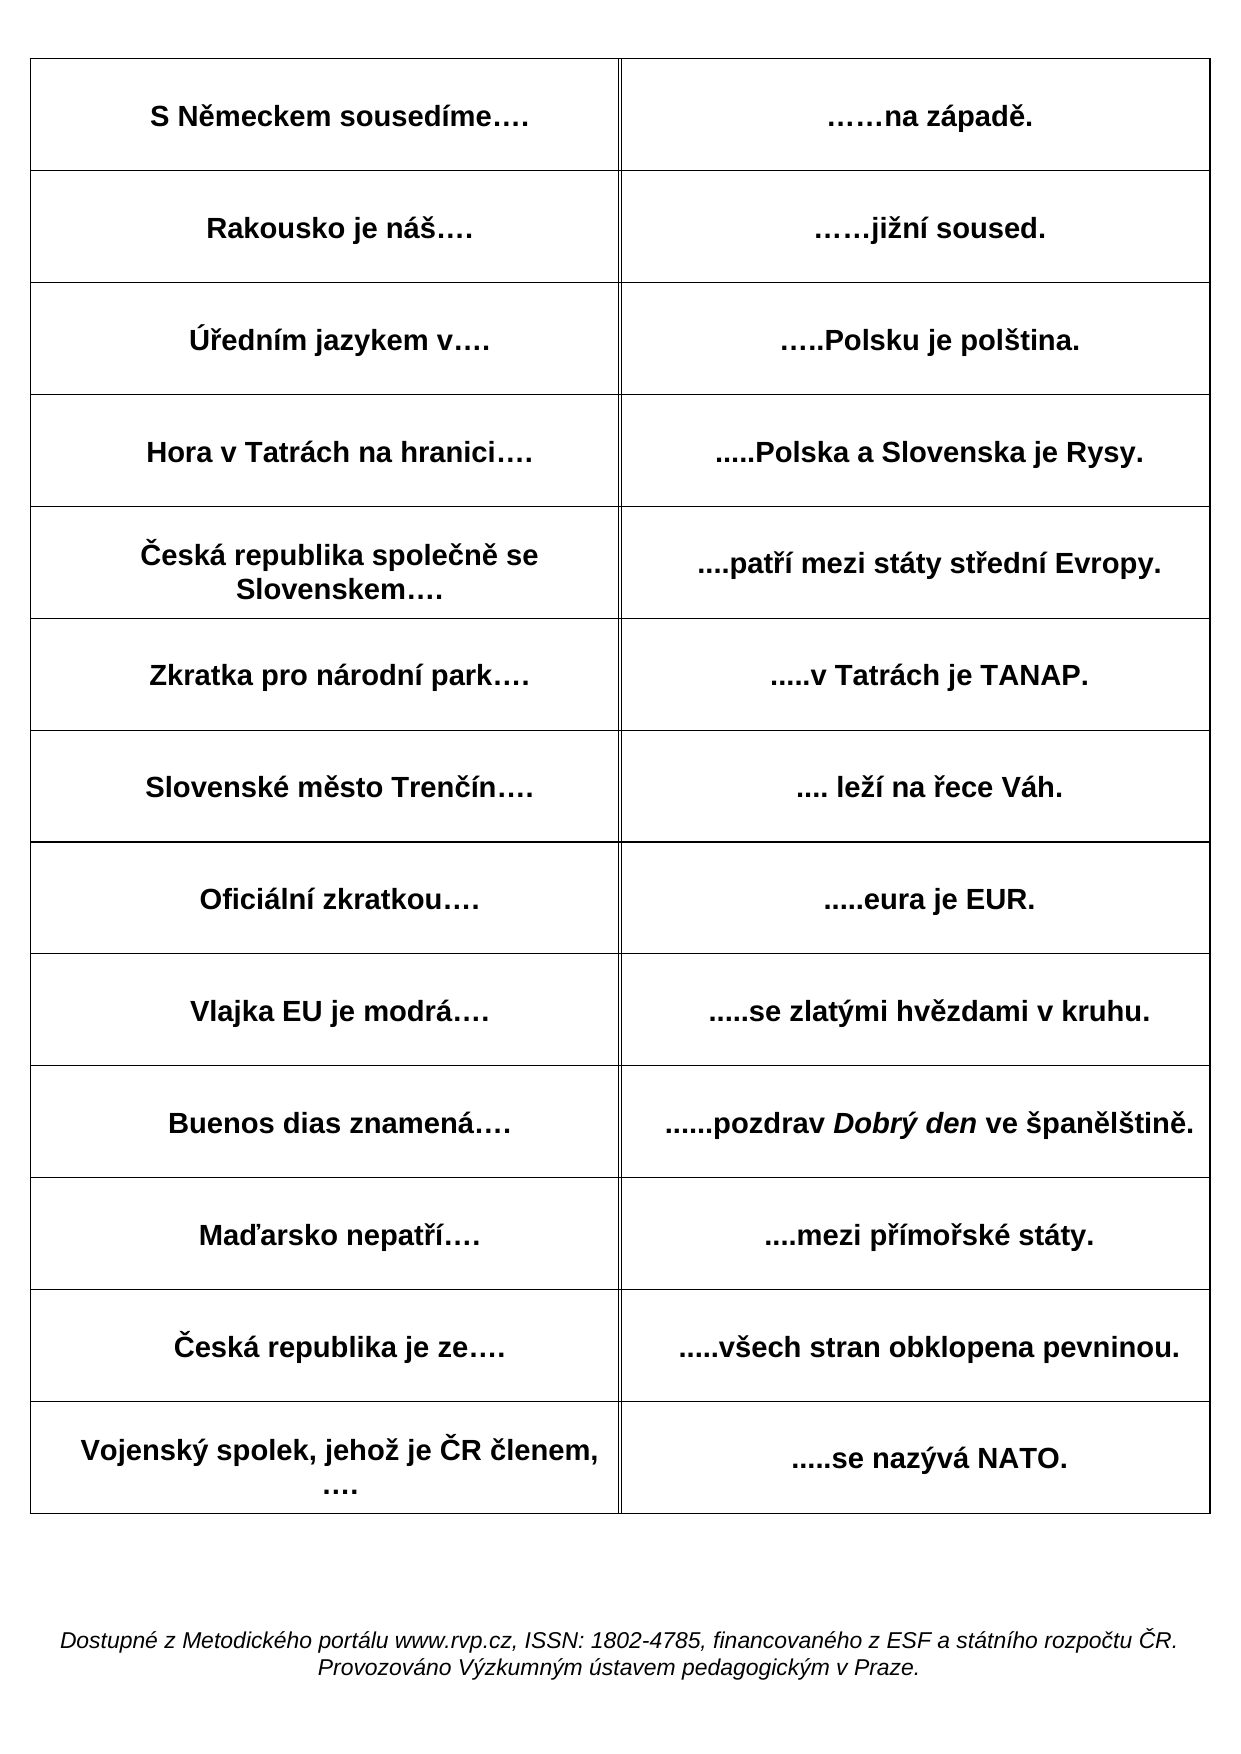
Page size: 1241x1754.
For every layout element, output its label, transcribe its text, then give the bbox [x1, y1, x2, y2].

table_cell ……jižní soused. [622, 171, 1209, 282]
table_cell Česká republika je ze…. [31, 1290, 618, 1401]
table_cell .....v Tatrách je TANAP. [622, 619, 1209, 729]
table_cell Hora v Tatrách na hranici…. [31, 395, 618, 506]
table_header S Německem sousedíme…. [31, 59, 618, 170]
table_cell .....Polska a Slovenska je Rysy. [622, 395, 1209, 506]
table_cell …..Polsku je polština. [622, 283, 1209, 394]
table_cell ....mezi přímořské státy. [622, 1178, 1209, 1289]
table_cell Zkratka pro národní park…. [31, 619, 618, 729]
table_cell Buenos dias znamená…. [31, 1066, 618, 1177]
table_cell .....eura je EUR. [622, 843, 1209, 953]
table_cell ....patří mezi státy střední Evropy. [622, 507, 1209, 618]
table_cell Česká republika společně se Slovenskem…. [31, 507, 618, 618]
table_cell Slovenské město Trenčín…. [31, 731, 618, 841]
table_cell .... leží na řece Váh. [622, 731, 1209, 841]
table_cell Vojenský spolek, jehož je ČR členem,…. [31, 1402, 618, 1513]
table_cell Vlajka EU je modrá…. [31, 954, 618, 1065]
table_cell Maďarsko nepatří…. [31, 1178, 618, 1289]
table_cell ......pozdrav Dobrý den ve španělštině. [622, 1066, 1209, 1177]
table_cell .....všech stran obklopena pevninou. [622, 1290, 1209, 1401]
table_cell .....se zlatými hvězdami v kruhu. [622, 954, 1209, 1065]
table_cell Rakousko je náš…. [31, 171, 618, 282]
table_header ……na západě. [622, 59, 1209, 170]
table_cell Úředním jazykem v…. [31, 283, 618, 394]
table_cell Oficiální zkratkou…. [31, 843, 618, 953]
table_cell .....se nazývá NATO. [622, 1402, 1209, 1513]
